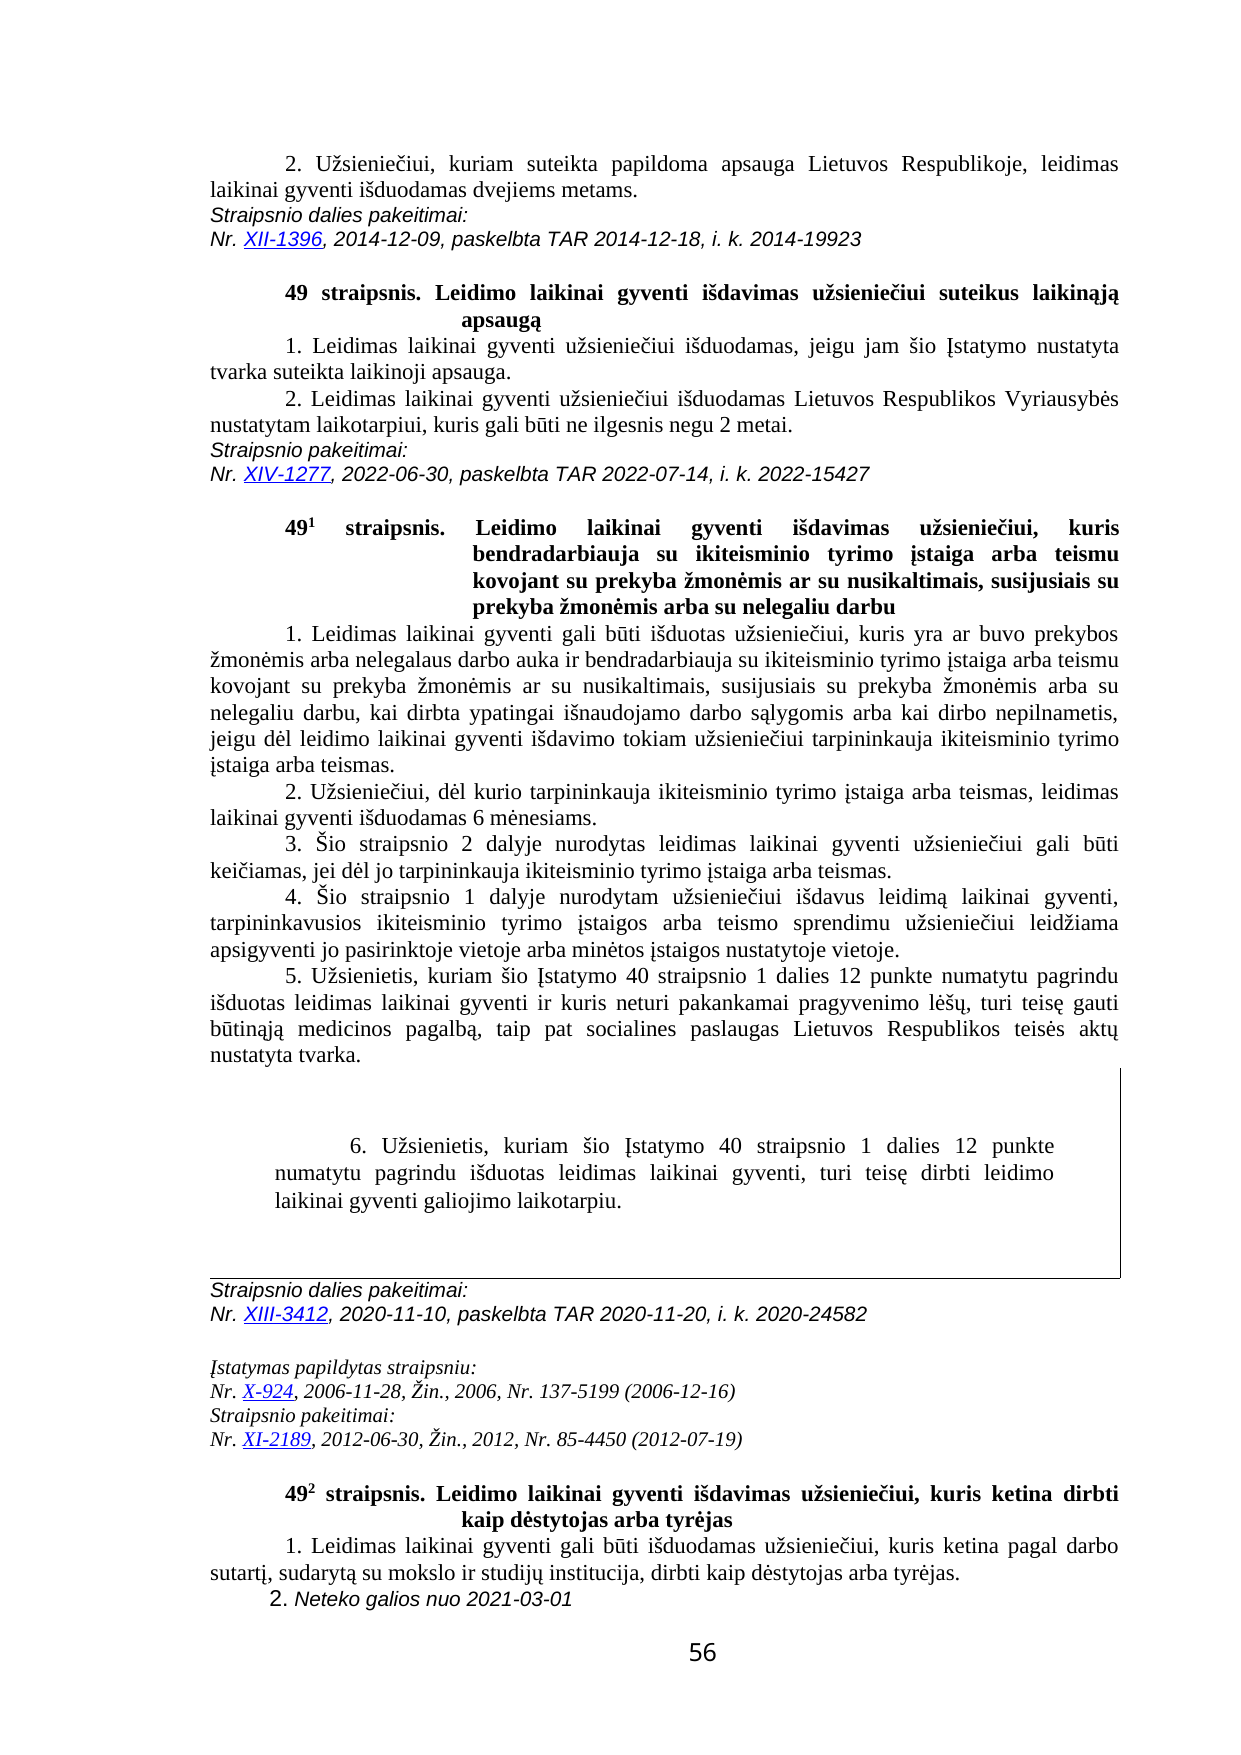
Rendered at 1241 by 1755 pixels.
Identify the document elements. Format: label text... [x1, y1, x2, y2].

text 492 straipsnis. Leidimo laikinai gyventi išdavimas užsieniečiui, kuris ketina dirbti kaip dėstytojas arba tyrėjas [285, 1480, 1120, 1533]
text 2. Leidimas laikinai gyventi užsieniečiui išduodamas Lietuvos Respublikos Vyriausybės nustatytam laikotarpiui, kuris gali būti ne ilgesnis negu 2 metai. [210, 385, 1120, 437]
text Straipsnio dalies pakeitimai: [210, 1278, 1120, 1302]
text 1. Leidimas laikinai gyventi gali būti išduodamas užsieniečiui, kuris ketina pagal darbo sutartį, sudarytą su mokslo ir studijų institucija, dirbti kaip dėstytojas arba tyrėjas. [210, 1533, 1120, 1585]
text 6. Užsienietis, kuriam šio Įstatymo 40 straipsnio 1 dalies 12 punkte numatytu pagrindu išduotas leidimas laikinai gyventi, turi teisę dirbti leidimo laikinai gyventi galiojimo laikotarpiu. [210, 1068, 1120, 1278]
text Nr. X-924, 2006-11-28, Žin., 2006, Nr. 137-5199 (2006-12-16) [210, 1379, 1120, 1403]
text 2. Užsieniečiui, kuriam suteikta papildoma apsauga Lietuvos Respublikoje, leidimas laikinai gyventi išduodamas dvejiems metams. [210, 150, 1120, 203]
text 5. Užsienietis, kuriam šio Įstatymo 40 straipsnio 1 dalies 12 punkte numatytu pagrindu išduotas leidimas laikinai gyventi ir kuris neturi pakankamai pragyvenimo lėšų, turi teisę gauti būtinąją medicinos pagalbą, taip pat socialines paslaugas Lietuvos Respublikos teisės aktų nustatyta tvarka. [210, 962, 1120, 1068]
text 3. Šio straipsnio 2 dalyje nurodytas leidimas laikinai gyventi užsieniečiui gali būti keičiamas, jei dėl jo tarpininkauja ikiteisminio tyrimo įstaiga arba teismas. [210, 830, 1120, 883]
text Nr. XIII-3412, 2020-11-10, paskelbta TAR 2020-11-20, i. k. 2020-24582 [210, 1302, 1120, 1326]
text 4. Šio straipsnio 1 dalyje nurodytam užsieniečiui išdavus leidimą laikinai gyventi, tarpininkavusios ikiteisminio tyrimo įstaigos arba teismo sprendimu užsieniečiui leidžiama apsigyventi jo pasirinktoje vietoje arba minėtos įstaigos nustatytoje vietoje. [210, 883, 1120, 962]
text Nr. XIV-1277, 2022-06-30, paskelbta TAR 2022-07-14, i. k. 2022-15427 [210, 461, 1120, 485]
text Nr. XI-2189, 2012-06-30, Žin., 2012, Nr. 85-4450 (2012-07-19) [210, 1427, 1120, 1451]
text Įstatymas papildytas straipsniu: [210, 1355, 1120, 1379]
text Straipsnio pakeitimai: [210, 437, 1120, 461]
text 2. Užsieniečiui, dėl kurio tarpininkauja ikiteisminio tyrimo įstaiga arba teismas, leidimas laikinai gyventi išduodamas 6 mėnesiams. [210, 778, 1120, 830]
text 1. Leidimas laikinai gyventi užsieniečiui išduodamas, jeigu jam šio Įstatymo nustatyta tvarka suteikta laikinoji apsauga. [210, 332, 1120, 385]
text 1. Leidimas laikinai gyventi gali būti išduotas užsieniečiui, kuris yra ar buvo prekybos žmonėmis arba nelegalaus darbo auka ir bendradarbiauja su ikiteisminio tyrimo įstaiga arba teismu kovojant su prekyba žmonėmis ar su nusikaltimais, susijusiais su prekyba žmonėmis arba su nelegaliu darbu, kai dirbta ypatingai išnaudojamo darbo sąlygomis arba kai dirbo nepilnametis, jeigu dėl leidimo laikinai gyventi išdavimo tokiam užsieniečiui tarpininkauja ikiteisminio tyrimo įstaiga arba teismas. [210, 619, 1120, 778]
text 2. Neteko galios nuo 2021-03-01 [210, 1585, 1120, 1612]
text 49 straipsnis. Leidimo laikinai gyventi išdavimas užsieniečiui suteikus laikinąją apsaugą [285, 279, 1120, 332]
text Nr. XII-1396, 2014-12-09, paskelbta TAR 2014-12-18, i. k. 2014-19923 [210, 227, 1120, 251]
text Straipsnio pakeitimai: [210, 1403, 1120, 1427]
text Straipsnio dalies pakeitimai: [210, 203, 1120, 227]
text 491 straipsnis. Leidimo laikinai gyventi išdavimas užsieniečiui, kuris bendradarbiauja su ikiteisminio tyrimo įstaiga arba teismu kovojant su prekyba žmonėmis ar su nusikaltimais, susijusiais su prekyba žmonėmis arba su nelegaliu darbu [285, 514, 1120, 619]
